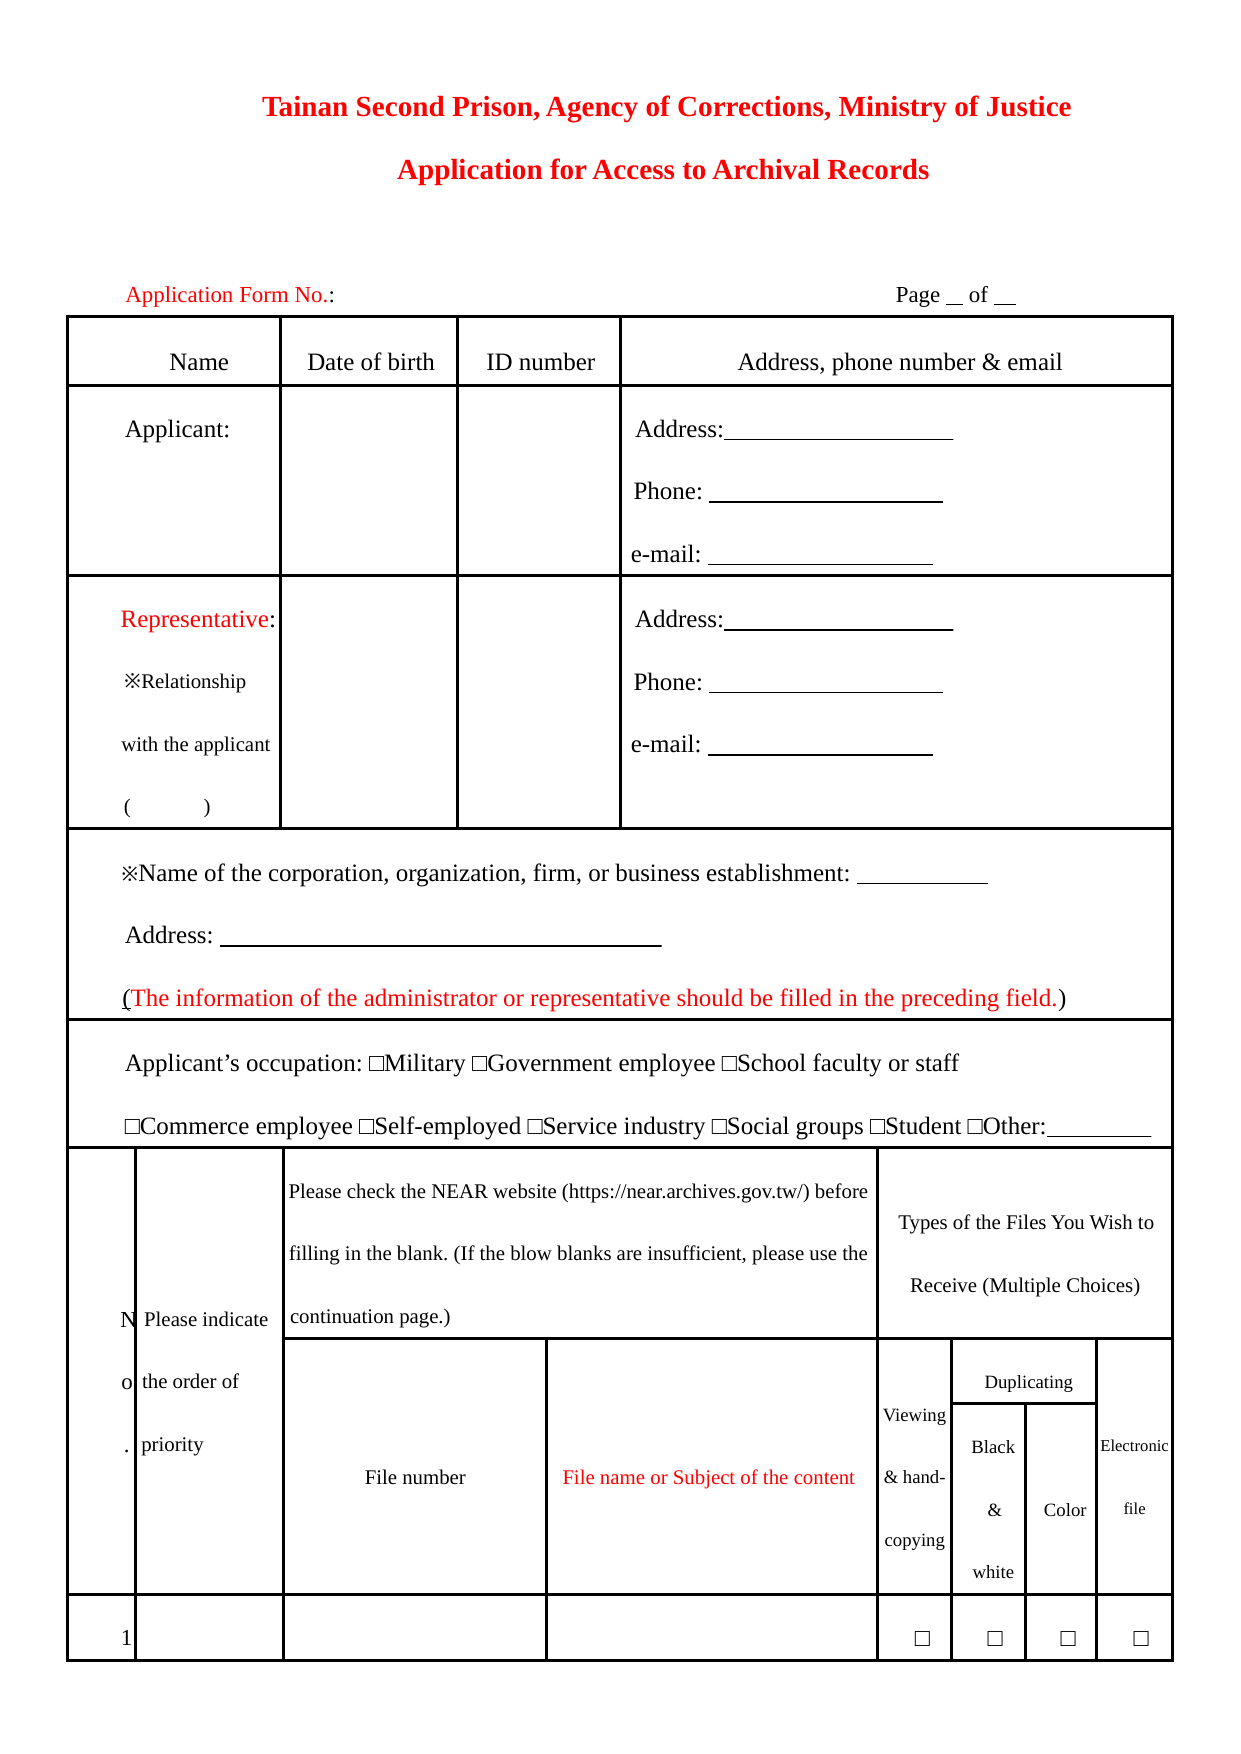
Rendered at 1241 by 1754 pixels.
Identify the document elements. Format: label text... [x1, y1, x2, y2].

table_cell 1 [69, 1596, 134, 1658]
table_cell [282, 387, 456, 574]
table_cell Please check the NEAR website (https://near.archives.gov.tw/) before filling in the blank. (If the blow blanks are insufficient, please use the continuation page.) [285, 1149, 876, 1337]
table_cell [548, 1596, 876, 1658]
text Tainan Second Prison, Agency of Corrections, Ministry of Justice [32, 64, 1214, 127]
table_cell Color [1027, 1405, 1095, 1593]
table_cell Applicant’s occupation: □Military □Government employee □School faculty or staff □Commerce employee □Self-employed □Service industry □Social groups □Student □Other: [69, 1021, 1171, 1146]
table_cell [285, 1596, 545, 1658]
table_cell □ [1027, 1596, 1095, 1658]
table_cell □ [953, 1596, 1024, 1658]
table_cell Viewing & hand- copying [879, 1340, 950, 1593]
table_cell □ [879, 1596, 950, 1658]
table_header ID number [459, 318, 619, 383]
table_cell File number [285, 1340, 545, 1593]
table_cell Address: Phone: e-mail: [622, 577, 1171, 827]
table_cell Applicant: [69, 387, 279, 574]
table_cell Electronic file [1098, 1340, 1171, 1593]
table_cell Address: Phone: e-mail: [622, 387, 1171, 574]
text Application Form No.: Page of [61, 252, 1214, 314]
table_cell Representative: ※Relationship with the applicant ( ) [69, 577, 279, 827]
table_cell [459, 387, 619, 574]
table_cell [459, 577, 619, 827]
table_header Date of birth [282, 318, 456, 383]
table_cell [282, 577, 456, 827]
table_cell Duplicating [953, 1340, 1095, 1402]
table_header Name [69, 318, 279, 383]
table_cell Black & white [953, 1405, 1024, 1593]
table_cell Please indicate the order of priority [137, 1149, 282, 1593]
table_cell [137, 1596, 282, 1658]
table_header Address, phone number & email [622, 318, 1171, 383]
table_cell ※Name of the corporation, organization, firm, or business establishment: Address: (The information of the administrator or representative should be filled in the preceding field.) [69, 830, 1171, 1018]
table_cell Types of the Files You Wish to Receive (Multiple Choices) [879, 1149, 1171, 1337]
table_cell □ [1098, 1596, 1171, 1658]
table_cell File name or Subject of the content [548, 1340, 876, 1593]
text Application for Access to Archival Records [32, 127, 1214, 189]
table_cell No. [69, 1149, 134, 1593]
